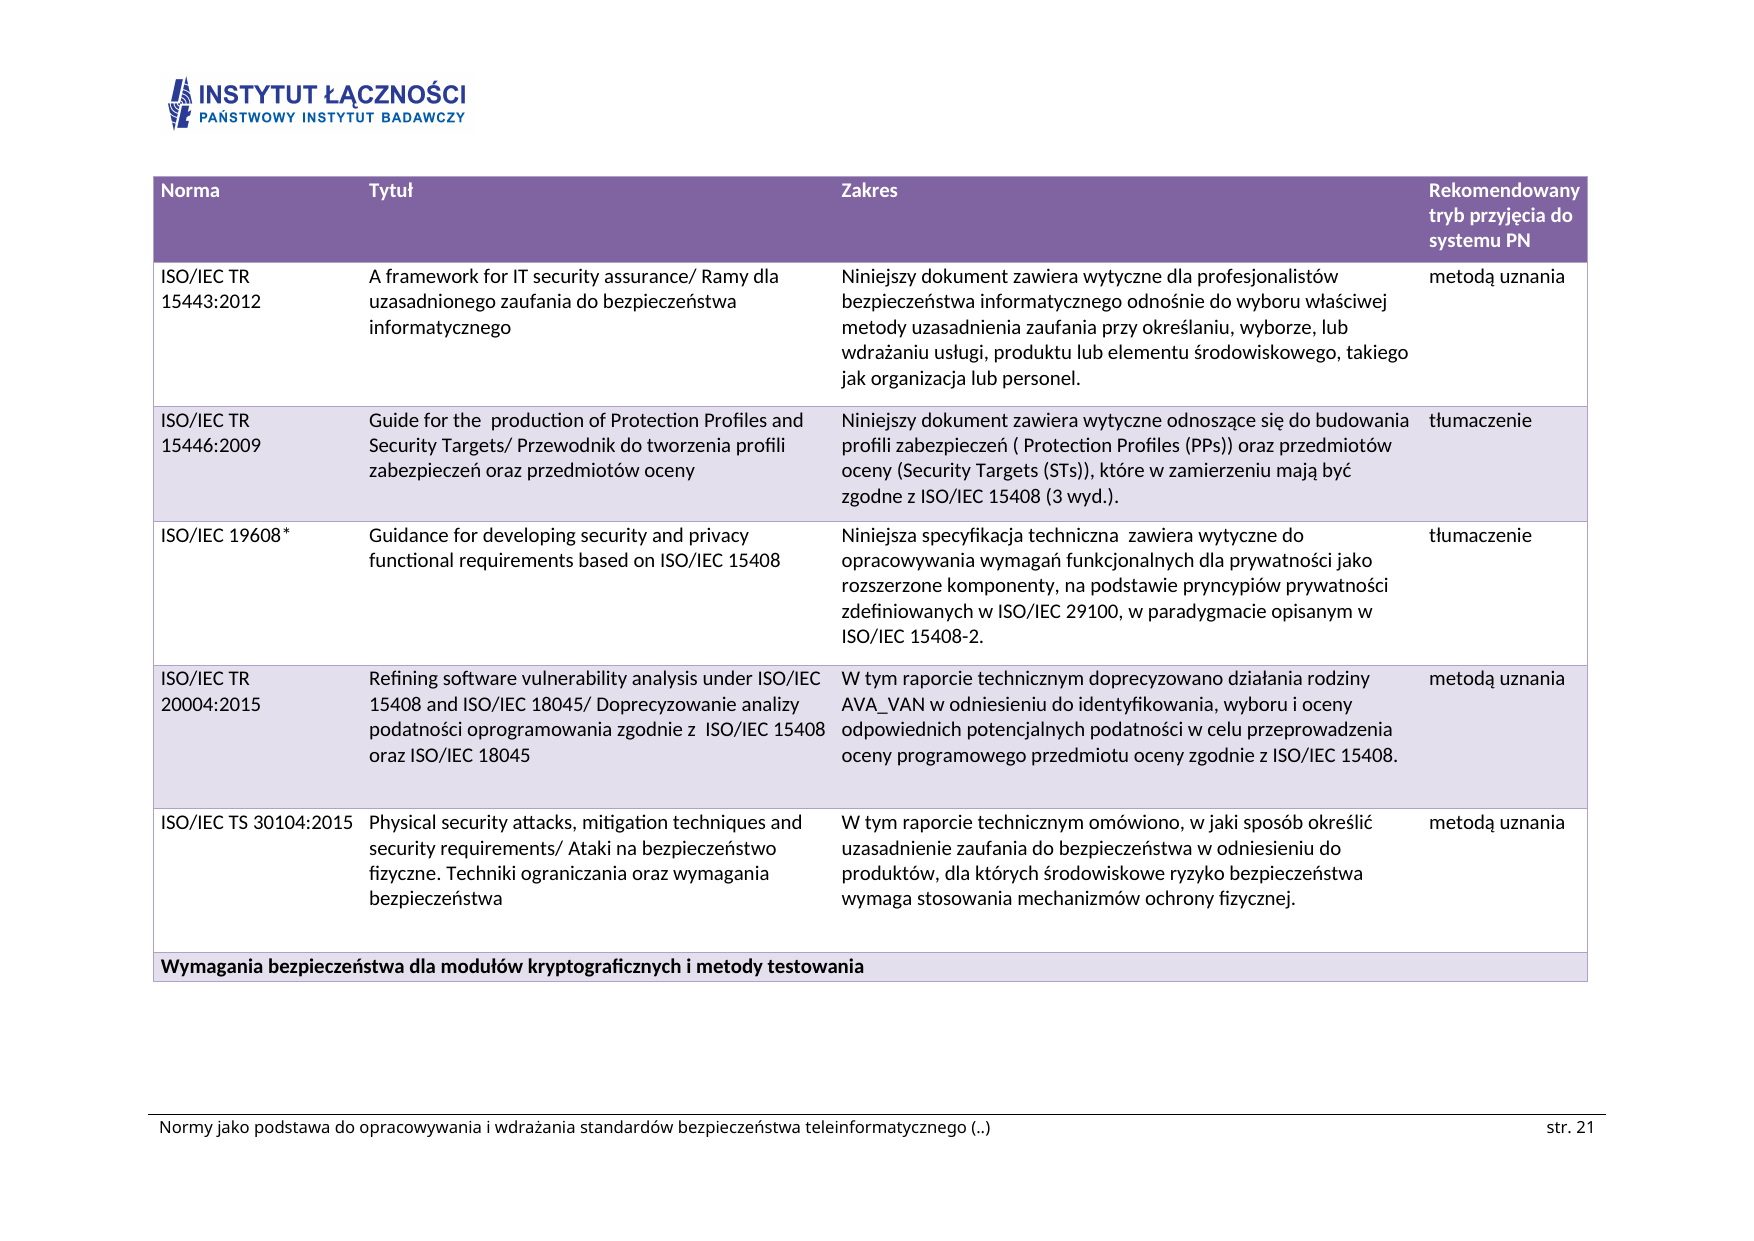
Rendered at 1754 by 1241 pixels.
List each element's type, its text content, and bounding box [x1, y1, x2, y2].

table_cell ISO/IEC TS 30104:2015 [154, 809, 362, 952]
table_cell Wymagania bezpieczeństwa dla modułów kryptograficznych i metody testowania [154, 953, 1422, 981]
table_cell metodą uznania [1422, 263, 1587, 406]
table_cell Niniejsza specyfikacja techniczna zawiera wytyczne do opracowywania wymagań funkcjonalnych dla prywatności jako rozszerzone komponenty, na podstawie pryncypiów prywatności zdefiniowanych w ISO/IEC 29100, w paradygmacie opisanym w ISO/IEC 15408-2. [834, 522, 1422, 664]
table_cell metodą uznania [1422, 666, 1587, 808]
table_cell Niniejszy dokument zawiera wytyczne dla profesjonalistów bezpieczeństwa informatycznego odnośnie do wyboru właściwej metody uzasadnienia zaufania przy określaniu, wyborze, lub wdrażaniu usługi, produktu lub elementu środowiskowego, takiego jak organizacja lub personel. [834, 263, 1422, 406]
table_cell ISO/IEC 19608* [154, 522, 362, 664]
table_header Norma [154, 177, 362, 262]
table_cell Guide for the production of Protection Profiles and Security Targets/ Przewodnik do tworzenia profili zabezpieczeń oraz przedmiotów oceny [362, 407, 834, 521]
table_cell ISO/IEC TR 20004:2015 [154, 666, 362, 808]
table_cell W tym raporcie technicznym omówiono, w jaki sposób określić uzasadnienie zaufania do bezpieczeństwa w odniesieniu do produktów, dla których środowiskowe ryzyko bezpieczeństwa wymaga stosowania mechanizmów ochrony fizycznej. [834, 809, 1422, 952]
table_cell Physical security attacks, mitigation techniques and security requirements/ Ataki na bezpieczeństwo fizyczne. Techniki ograniczania oraz wymagania bezpieczeństwa [362, 809, 834, 952]
table_cell metodą uznania [1422, 809, 1587, 952]
table_cell [1422, 953, 1587, 981]
table_header Rekomendowany tryb przyjęcia do systemu PN [1422, 177, 1587, 262]
table_cell tłumaczenie [1422, 407, 1587, 521]
table_cell W tym raporcie technicznym doprecyzowano działania rodziny AVA_VAN w odniesieniu do identyfikowania, wyboru i oceny odpowiednich potencjalnych podatności w celu przeprowadzenia oceny programowego przedmiotu oceny zgodnie z ISO/IEC 15408. [834, 666, 1422, 808]
table_cell Guidance for developing security and privacy functional requirements based on ISO/IEC 15408 [362, 522, 834, 664]
table_header Zakres [834, 177, 1422, 262]
table_header Tytuł [362, 177, 834, 262]
table_cell ISO/IEC TR 15443:2012 [154, 263, 362, 406]
table_cell tłumaczenie [1422, 522, 1587, 664]
table_cell ISO/IEC TR 15446:2009 [154, 407, 362, 521]
table_cell A framework for IT security assurance/ Ramy dla uzasadnionego zaufania do bezpieczeństwa informatycznego [362, 263, 834, 406]
table_cell Niniejszy dokument zawiera wytyczne odnoszące się do budowania profili zabezpieczeń ( Protection Profiles (PPs)) oraz przedmiotów oceny (Security Targets (STs)), które w zamierzeniu mają być zgodne z ISO/IEC 15408 (3 wyd.). [834, 407, 1422, 521]
table_cell Refining software vulnerability analysis under ISO/IEC 15408 and ISO/IEC 18045/ Doprecyzowanie analizy podatności oprogramowania zgodnie z ISO/IEC 15408 oraz ISO/IEC 18045 [362, 666, 834, 808]
